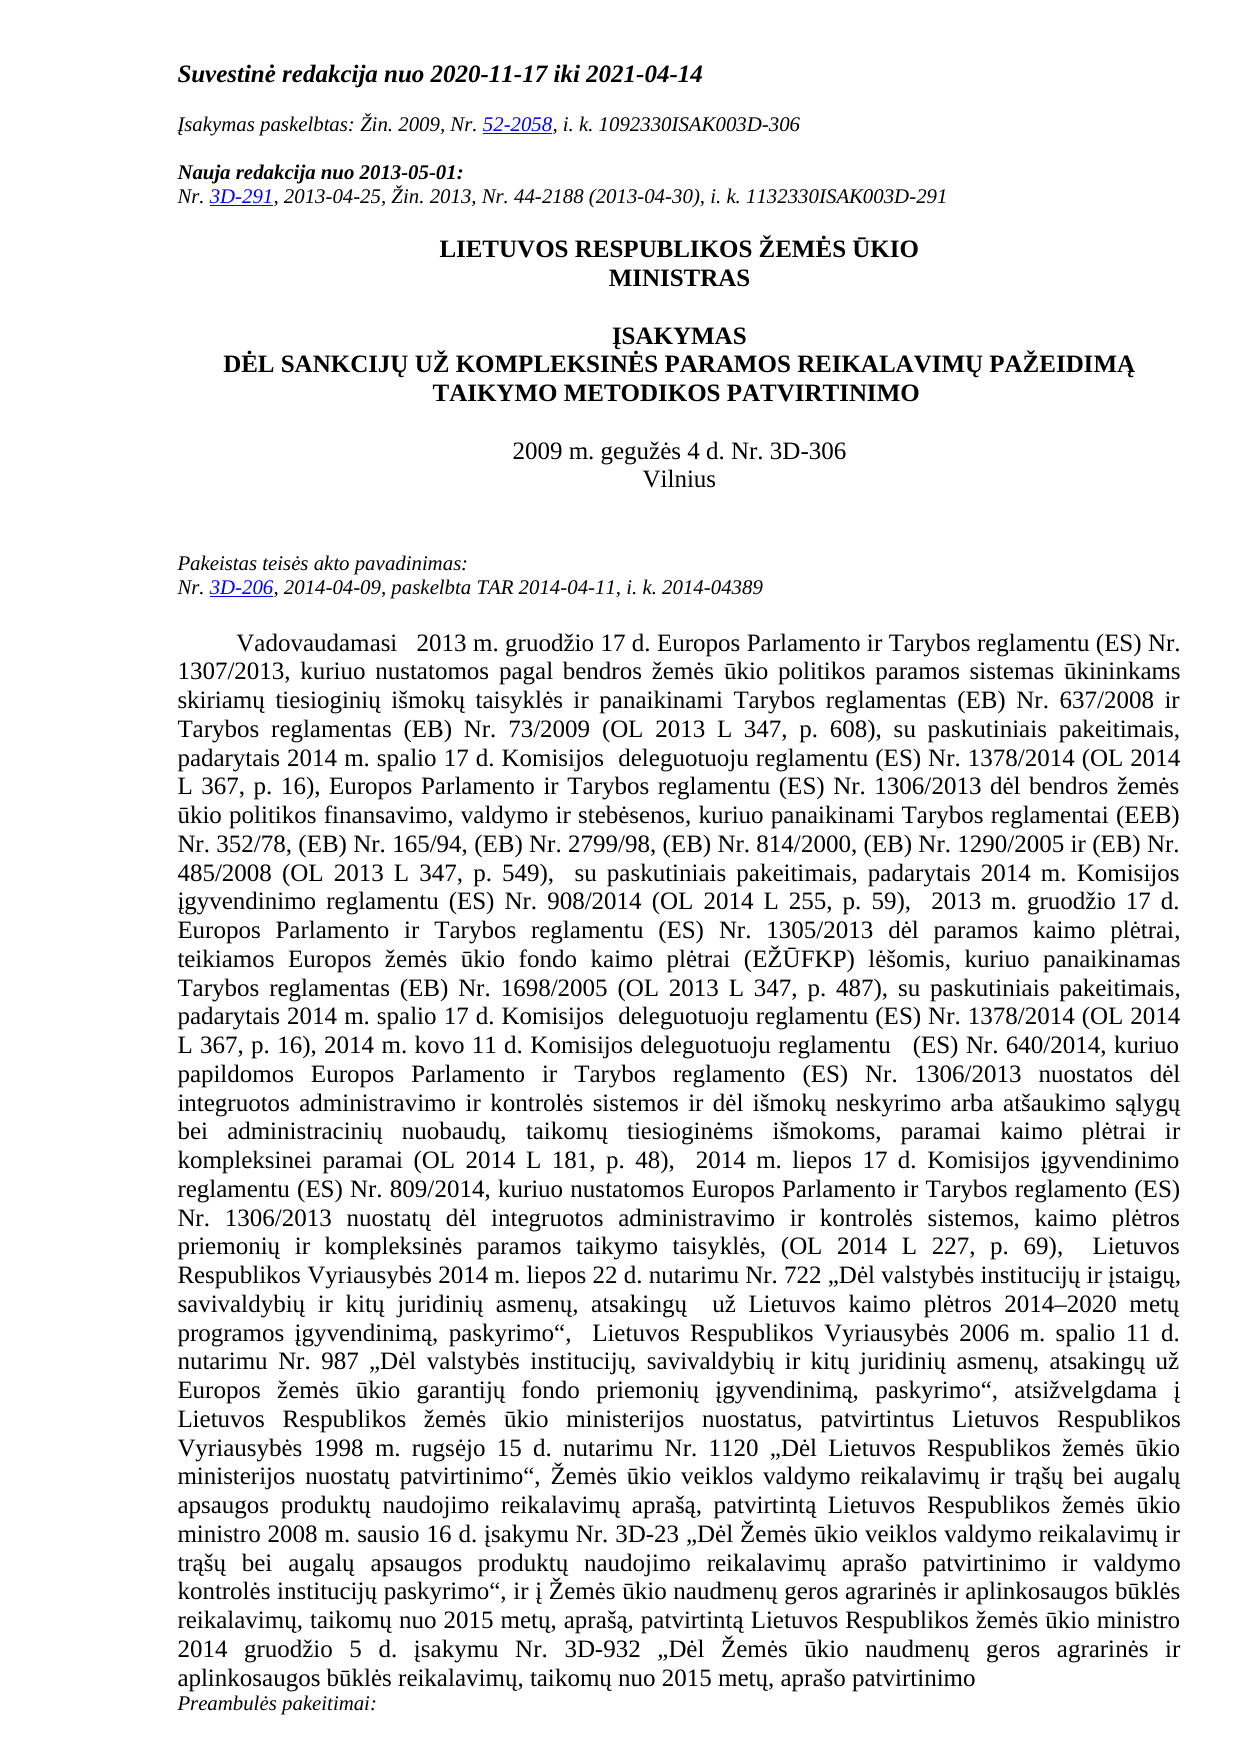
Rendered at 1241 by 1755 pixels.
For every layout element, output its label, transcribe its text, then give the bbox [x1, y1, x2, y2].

text Preambulės pakeitimai: [177, 1691, 1181, 1715]
text Nauja redakcija nuo 2013-05-01: [177, 160, 1181, 184]
text 2009 m. gegužės 4 d. Nr. 3D-306 [177, 436, 1181, 464]
text MINISTRAS [177, 263, 1181, 292]
text Vadovaudamasi 2013 m. gruodžio 17 d. Europos Parlamento ir Tarybos reglamentu (ES) Nr. 1307/2013, kuriuo nustatomos pagal bendros žemės ūkio politikos paramos sistemas ūkininkams skiriamų tiesioginių išmokų taisyklės ir panaikinami Tarybos reglamentas (EB) Nr. 637/2008 ir Tarybos reglamentas (EB) Nr. 73/2009 (OL 2013 L 347, p. 608), su paskutiniais pakeitimais, padarytais 2014 m. spalio 17 d. Komisijos deleguotuoju reglamentu (ES) Nr. 1378/2014 (OL 2014 L 367, p. 16), Europos Parlamento ir Tarybos reglamentu (ES) Nr. 1306/2013 dėl bendros žemės ūkio politikos finansavimo, valdymo ir stebėsenos, kuriuo panaikinami Tarybos reglamentai (EEB) Nr. 352/78, (EB) Nr. 165/94, (EB) Nr. 2799/98, (EB) Nr. 814/2000, (EB) Nr. 1290/2005 ir (EB) Nr. 485/2008 (OL 2013 L 347, p. 549), su paskutiniais pakeitimais, padarytais 2014 m. Komisijos įgyvendinimo reglamentu (ES) Nr. 908/2014 (OL 2014 L 255, p. 59), 2013 m. gruodžio 17 d. Europos Parlamento ir Tarybos reglamentu (ES) Nr. 1305/2013 dėl paramos kaimo plėtrai, teikiamos Europos žemės ūkio fondo kaimo plėtrai (EŽŪFKP) lėšomis, kuriuo panaikinamas Tarybos reglamentas (EB) Nr. 1698/2005 (OL 2013 L 347, p. 487), su paskutiniais pakeitimais, padarytais 2014 m. spalio 17 d. Komisijos deleguotuoju reglamentu (ES) Nr. 1378/2014 (OL 2014 L 367, p. 16), 2014 m. kovo 11 d. Komisijos deleguotuoju reglamentu (ES) Nr. 640/2014, kuriuo papildomos Europos Parlamento ir Tarybos reglamento (ES) Nr. 1306/2013 nuostatos dėl integruotos administravimo ir kontrolės sistemos ir dėl išmokų neskyrimo arba atšaukimo sąlygų bei administracinių nuobaudų, taikomų tiesioginėms išmokoms, paramai kaimo plėtrai ir kompleksinei paramai (OL 2014 L 181, p. 48), 2014 m. liepos 17 d. Komisijos įgyvendinimo reglamentu (ES) Nr. 809/2014, kuriuo nustatomos Europos Parlamento ir Tarybos reglamento (ES) Nr. 1306/2013 nuostatų dėl integruotos administravimo ir kontrolės sistemos, kaimo plėtros priemonių ir kompleksinės paramos taikymo taisyklės, (OL 2014 L 227, p. 69), Lietuvos Respublikos Vyriausybės 2014 m. liepos 22 d. nutarimu Nr. 722 „Dėl valstybės institucijų ir įstaigų, savivaldybių ir kitų juridinių asmenų, atsakingų už Lietuvos kaimo plėtros 2014–2020 metų programos įgyvendinimą, paskyrimo“, Lietuvos Respublikos Vyriausybės 2006 m. spalio 11 d. nutarimu Nr. 987 „Dėl valstybės institucijų, savivaldybių ir kitų juridinių asmenų, atsakingų už Europos žemės ūkio garantijų fondo priemonių įgyvendinimą, paskyrimo“, atsižvelgdama į Lietuvos Respublikos žemės ūkio ministerijos nuostatus, patvirtintus Lietuvos Respublikos Vyriausybės 1998 m. rugsėjo 15 d. nutarimu Nr. 1120 „Dėl Lietuvos Respublikos žemės ūkio ministerijos nuostatų patvirtinimo“, Žemės ūkio veiklos valdymo reikalavimų ir trąšų bei augalų apsaugos produktų naudojimo reikalavimų aprašą, patvirtintą Lietuvos Respublikos žemės ūkio ministro 2008 m. sausio 16 d. įsakymu Nr. 3D-23 „Dėl Žemės ūkio veiklos valdymo reikalavimų ir trąšų bei augalų apsaugos produktų naudojimo reikalavimų aprašo patvirtinimo ir valdymo kontrolės institucijų paskyrimo“, ir į Žemės ūkio naudmenų geros agrarinės ir aplinkosaugos būklės reikalavimų, taikomų nuo 2015 metų, aprašą, patvirtintą Lietuvos Respublikos žemės ūkio ministro 2014 gruodžio 5 d. įsakymu Nr. 3D-932 „Dėl Žemės ūkio naudmenų geros agrarinės ir aplinkosaugos būklės reikalavimų, taikomų nuo 2015 metų, aprašo patvirtinimo [177, 628, 1181, 1691]
text Nr. 3D-291, 2013-04-25, Žin. 2013, Nr. 44-2188 (2013-04-30), i. k. 1132330ISAK003D-291 [177, 184, 1181, 208]
text Vilnius [177, 464, 1181, 493]
text LIETUVOS RESPUBLIKOS ŽEMĖS ŪKIO [177, 234, 1181, 263]
text Pakeistas teisės akto pavadinimas: [177, 551, 1181, 575]
text DĖL SANKCIJŲ UŽ KOMPLEKSINĖS PARAMOS REIKALAVIMŲ PAŽEIDIMĄ TAIKYMO METODIKOS PATVIRTINIMO [177, 349, 1181, 407]
text ĮSAKYMAS [177, 321, 1181, 349]
text Nr. 3D-206, 2014-04-09, paskelbta TAR 2014-04-11, i. k. 2014-04389 [177, 575, 1181, 599]
text Įsakymas paskelbtas: Žin. 2009, Nr. 52-2058, i. k. 1092330ISAK003D-306 [177, 112, 1181, 136]
text Suvestinė redakcija nuo 2020-11-17 iki 2021-04-14 [177, 59, 1181, 88]
